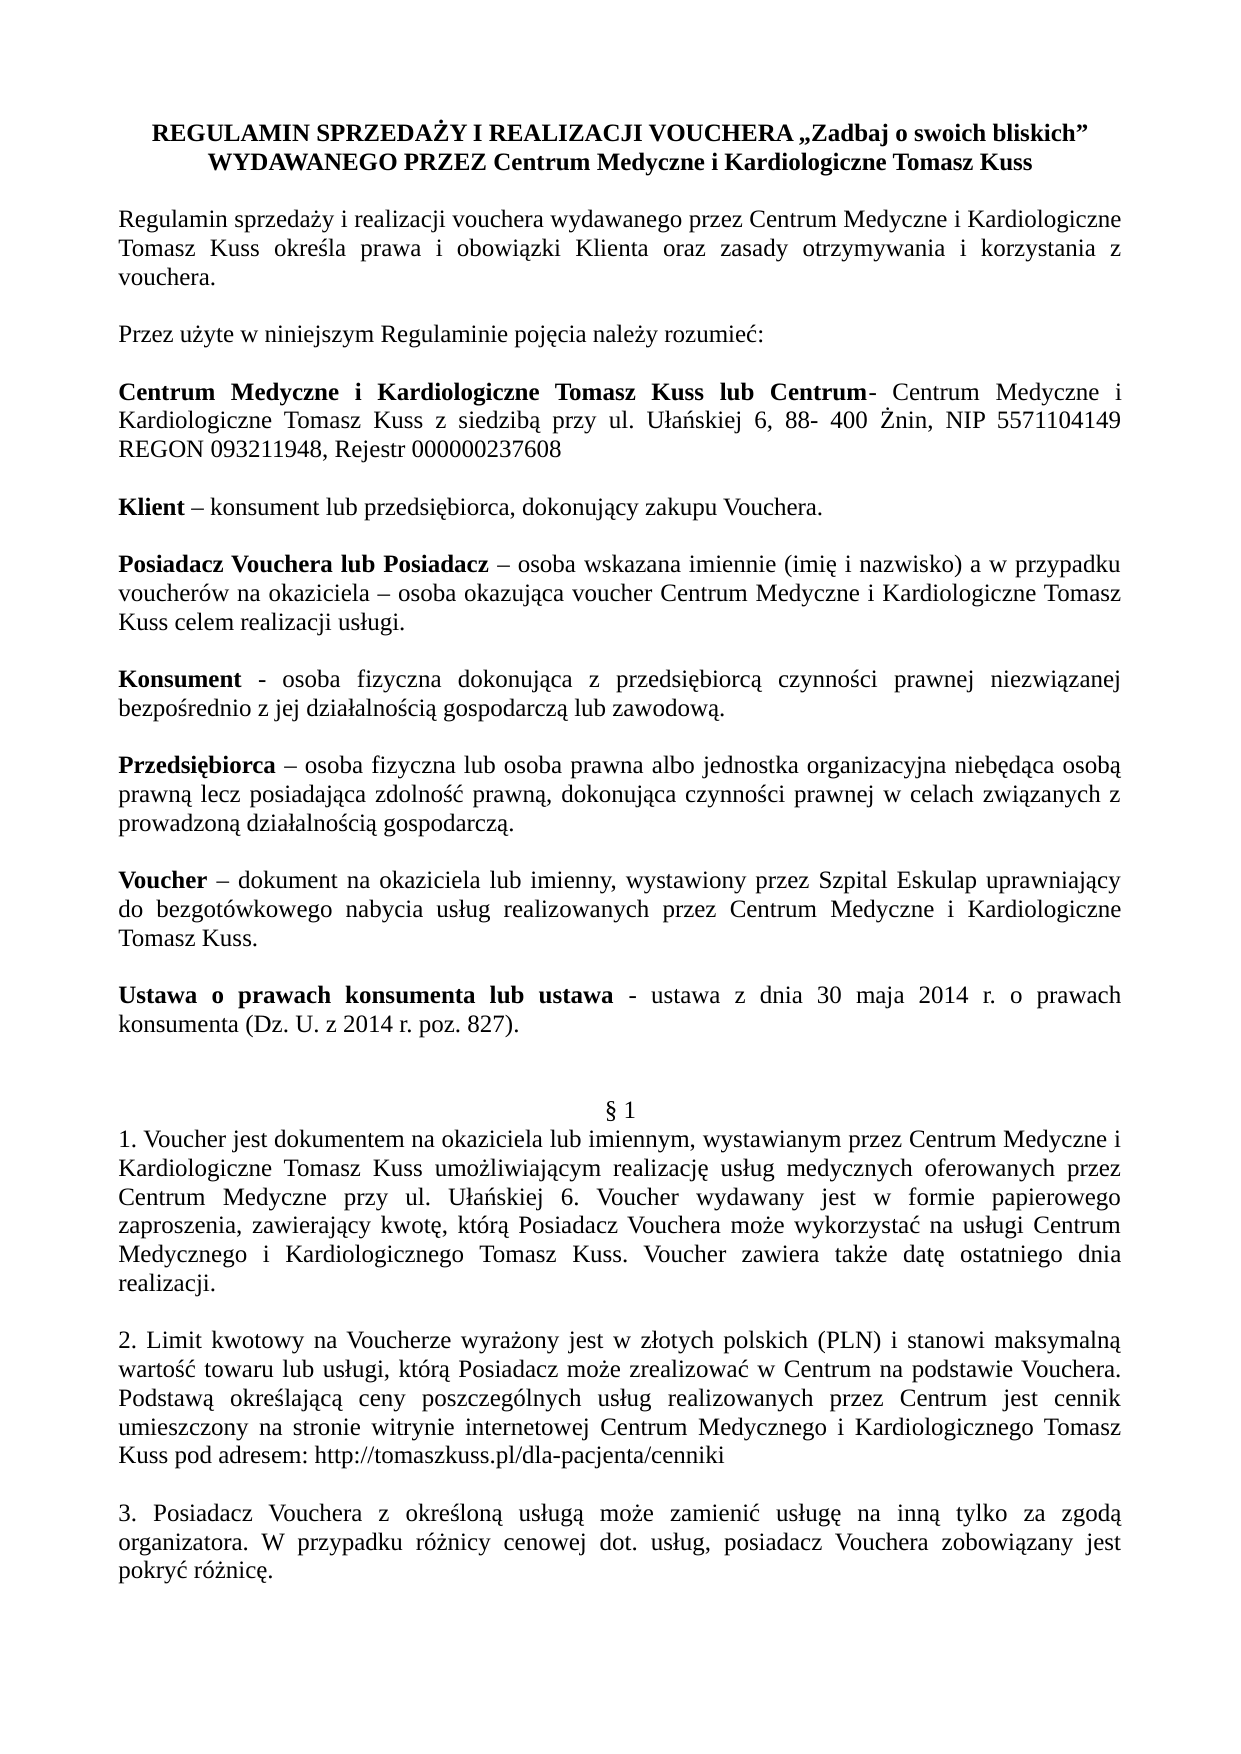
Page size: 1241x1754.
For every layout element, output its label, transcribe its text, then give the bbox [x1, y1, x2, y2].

text Centrum Medyczne i Kardiologiczne Tomasz Kuss lub Centrum- Centrum Medyczne i Kardiologiczne Tomasz Kuss z siedzibą przy ul. Ułańskiej 6, 88- 400 Żnin, NIP 5571104149 REGON 093211948, Rejestr 000000237608 [118, 377, 1122, 463]
text Regulamin sprzedaży i realizacji vouchera wydawanego przez Centrum Medyczne i Kardiologiczne Tomasz Kuss określa prawa i obowiązki Klienta oraz zasady otrzymywania i korzystania z vouchera. [118, 204, 1122, 291]
text Posiadacz Vouchera lub Posiadacz – osoba wskazana imiennie (imię i nazwisko) a w przypadku voucherów na okaziciela – osoba okazująca voucher Centrum Medyczne i Kardiologiczne Tomasz Kuss celem realizacji usługi. [118, 549, 1122, 636]
text REGULAMIN SPRZEDAŻY I REALIZACJI VOUCHERA „Zadbaj o swoich bliskich” WYDAWANEGO PRZEZ Centrum Medyczne i Kardiologiczne Tomasz Kuss [118, 118, 1122, 176]
text Klient – konsument lub przedsiębiorca, dokonujący zakupu Vouchera. [118, 492, 1122, 521]
text Voucher – dokument na okaziciela lub imienny, wystawiony przez Szpital Eskulap uprawniający do bezgotówkowego nabycia usług realizowanych przez Centrum Medyczne i Kardiologiczne Tomasz Kuss. [118, 866, 1122, 952]
text 2. Limit kwotowy na Voucherze wyrażony jest w złotych polskich (PLN) i stanowi maksymalną wartość towaru lub usługi, którą Posiadacz może zrealizować w Centrum na podstawie Vouchera. Podstawą określającą ceny poszczególnych usług realizowanych przez Centrum jest cennik umieszczony na stronie witrynie internetowej Centrum Medycznego i Kardiologicznego Tomasz Kuss pod adresem: http://tomaszkuss.pl/dla-pacjenta/cenniki [118, 1326, 1122, 1469]
text 3. Posiadacz Vouchera z określoną usługą może zamienić usługę na inną tylko za zgodą organizatora. W przypadku różnicy cenowej dot. usług, posiadacz Vouchera zobowiązany jest pokryć różnicę. [118, 1498, 1122, 1584]
text Przez użyte w niniejszym Regulaminie pojęcia należy rozumieć: [118, 319, 1122, 348]
text § 1 [118, 1096, 1122, 1124]
text Ustawa o prawach konsumenta lub ustawa - ustawa z dnia 30 maja 2014 r. o prawach konsumenta (Dz. U. z 2014 r. poz. 827). [118, 981, 1122, 1038]
text 1. Voucher jest dokumentem na okaziciela lub imiennym, wystawianym przez Centrum Medyczne i Kardiologiczne Tomasz Kuss umożliwiającym realizację usług medycznych oferowanych przez Centrum Medyczne przy ul. Ułańskiej 6. Voucher wydawany jest w formie papierowego zaproszenia, zawierający kwotę, którą Posiadacz Vouchera może wykorzystać na usługi Centrum Medycznego i Kardiologicznego Tomasz Kuss. Voucher zawiera także datę ostatniego dnia realizacji. [118, 1124, 1122, 1297]
text Przedsiębiorca – osoba fizyczna lub osoba prawna albo jednostka organizacyjna niebędąca osobą prawną lecz posiadająca zdolność prawną, dokonująca czynności prawnej w celach związanych z prowadzoną działalnością gospodarczą. [118, 751, 1122, 837]
text Konsument - osoba fizyczna dokonująca z przedsiębiorcą czynności prawnej niezwiązanej bezpośrednio z jej działalnością gospodarczą lub zawodową. [118, 664, 1122, 722]
